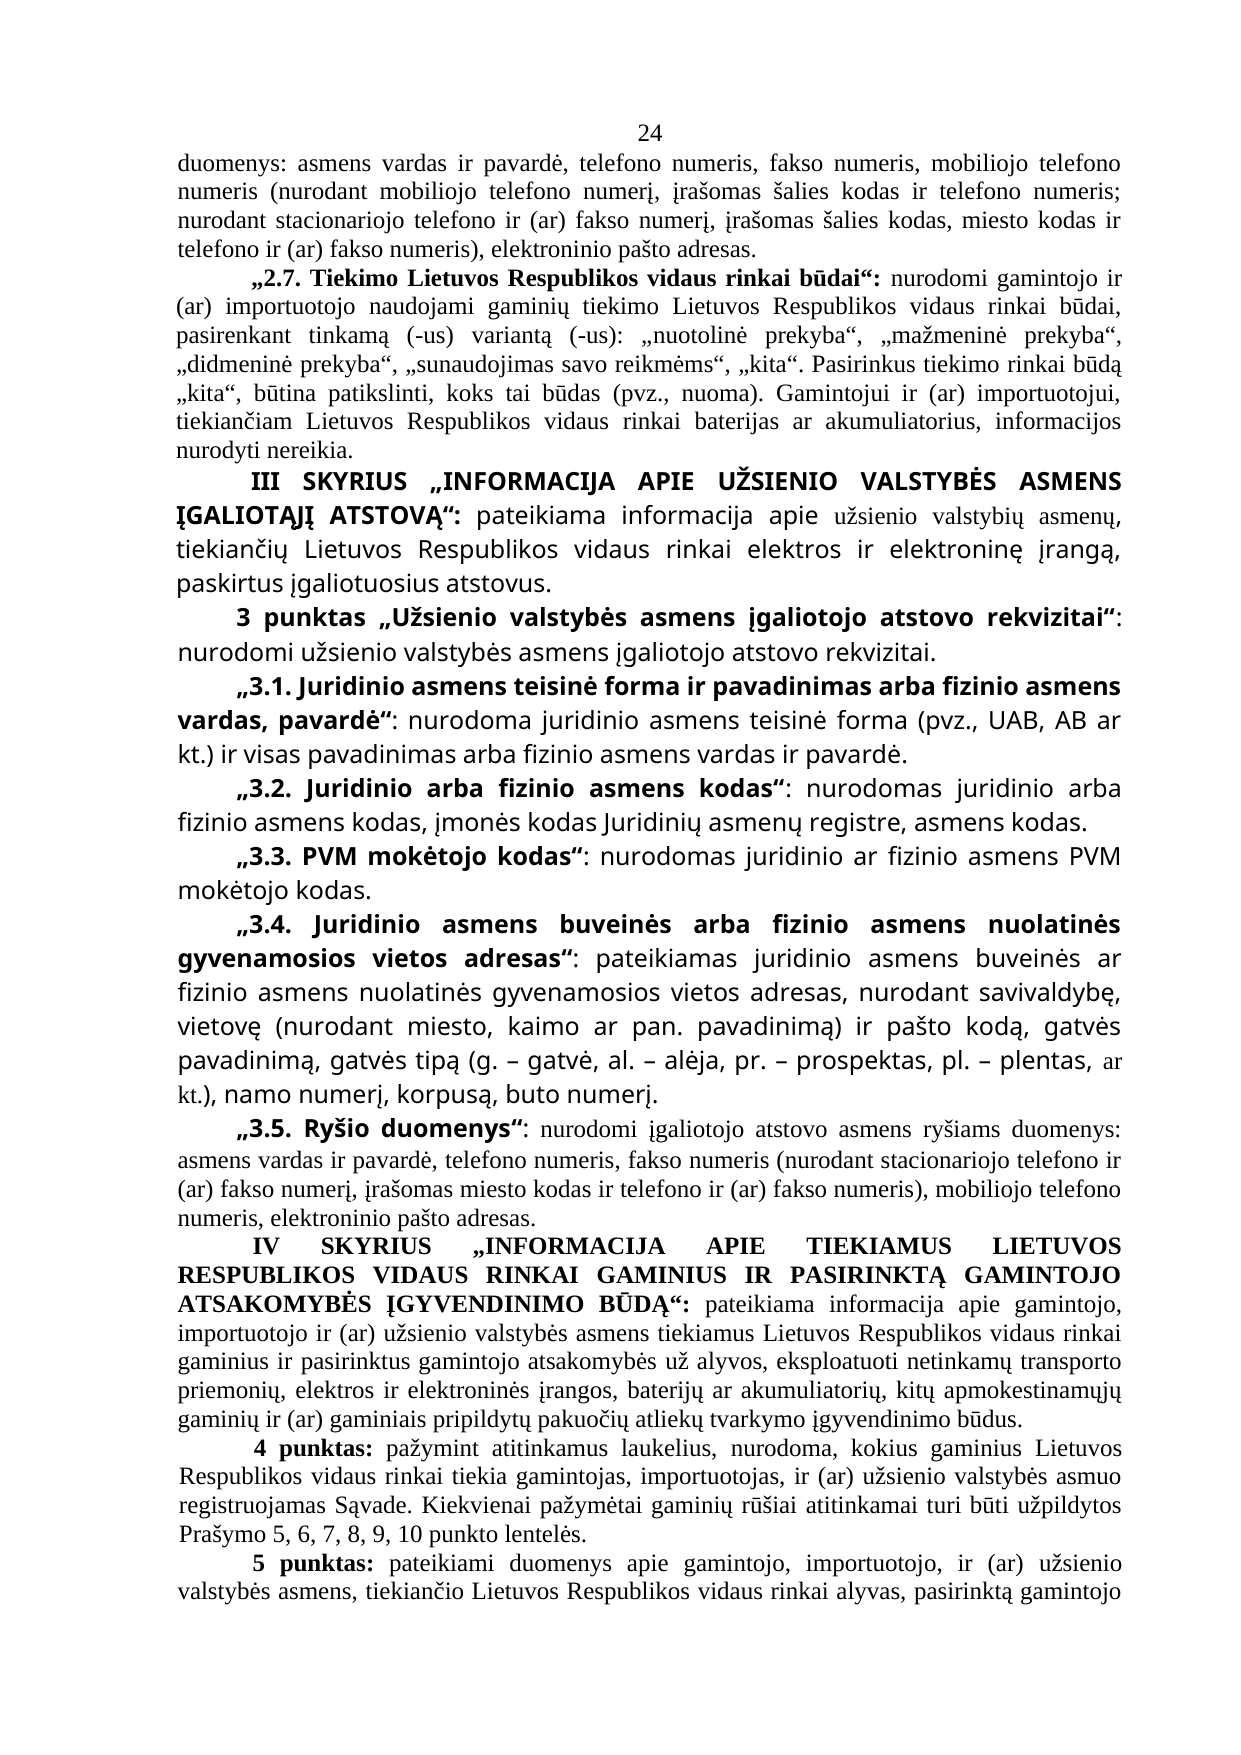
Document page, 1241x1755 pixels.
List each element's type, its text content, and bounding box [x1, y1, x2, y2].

text „3.4. Juridinio asmens buveinės arba fizinio asmens nuolatinės gyvenamosios vietos adresas“: pateikiamas juridinio asmens buveinės ar fizinio asmens nuolatinės gyvenamosios vietos adresas, nurodant savivaldybę, vietovę (nurodant miesto, kaimo ar pan. pavadinimą) ir pašto kodą, gatvės pavadinimą, gatvės tipą (g. – gatvė, al. – alėja, pr. – prospektas, pl. – plentas, ar kt.), namo numerį, korpusą, buto numerį. [177, 907, 1122, 1111]
text 3 punktas „Užsienio valstybės asmens įgaliotojo atstovo rekvizitai“: nurodomi užsienio valstybės asmens įgaliotojo atstovo rekvizitai. [177, 600, 1122, 668]
text duomenys: asmens vardas ir pavardė, telefono numeris, fakso numeris, mobiliojo telefono numeris (nurodant mobiliojo telefono numerį, įrašomas šalies kodas ir telefono numeris; nurodant stacionariojo telefono ir (ar) fakso numerį, įrašomas šalies kodas, miesto kodas ir telefono ir (ar) fakso numeris), elektroninio pašto adresas. [177, 148, 1122, 263]
text 5 punktas: pateikiami duomenys apie gamintojo, importuotojo, ir (ar) užsienio valstybės asmens, tiekiančio Lietuvos Respublikos vidaus rinkai alyvas, pasirinktą gamintojo [177, 1548, 1122, 1605]
text „2.7. Tiekimo Lietuvos Respublikos vidaus rinkai būdai“: nurodomi gamintojo ir (ar) importuotojo naudojami gaminių tiekimo Lietuvos Respublikos vidaus rinkai būdai, pasirenkant tinkamą (-us) variantą (-us): „nuotolinė prekyba“, „mažmeninė prekyba“, „didmeninė prekyba“, „sunaudojimas savo reikmėms“, „kita“. Pasirinkus tiekimo rinkai būdą „kita“, būtina patikslinti, koks tai būdas (pvz., nuoma). Gamintojui ir (ar) importuotojui, tiekiančiam Lietuvos Respublikos vidaus rinkai baterijas ar akumuliatorius, informacijos nurodyti nereikia. [176, 263, 1122, 464]
text „3.2. Juridinio arba fizinio asmens kodas“: nurodomas juridinio arba fizinio asmens kodas, įmonės kodas Juridinių asmenų registre, asmens kodas. [177, 770, 1122, 838]
text „3.5. Ryšio duomenys“: nurodomi įgaliotojo atstovo asmens ryšiams duomenys: asmens vardas ir pavardė, telefono numeris, fakso numeris (nurodant stacionariojo telefono ir (ar) fakso numerį, įrašomas miesto kodas ir telefono ir (ar) fakso numeris), mobiliojo telefono numeris, elektroninio pašto adresas. [177, 1111, 1122, 1231]
text 4 punktas: pažymint atitinkamus laukelius, nurodoma, kokius gaminius Lietuvos Respublikos vidaus rinkai tiekia gamintojas, importuotojas, ir (ar) užsienio valstybės asmuo registruojamas Sąvade. Kiekvienai pažymėtai gaminių rūšiai atitinkamai turi būti užpildytos Prašymo 5, 6, 7, 8, 9, 10 punkto lentelės. [179, 1433, 1122, 1548]
text „3.1. Juridinio asmens teisinė forma ir pavadinimas arba fizinio asmens vardas, pavardė“: nurodoma juridinio asmens teisinė forma (pvz., UAB, AB ar kt.) ir visas pavadinimas arba fizinio asmens vardas ir pavardė. [177, 668, 1122, 770]
text IV SKYRIUS „INFORMACIJA APIE TIEKIAMUS LIETUVOS RESPUBLIKOS VIDAUS RINKAI GAMINIUS IR PASIRINKTĄ GAMINTOJO ATSAKOMYBĖS ĮGYVENDINIMO BŪDĄ“: pateikiama informacija apie gamintojo, importuotojo ir (ar) užsienio valstybės asmens tiekiamus Lietuvos Respublikos vidaus rinkai gaminius ir pasirinktus gamintojo atsakomybės už alyvos, eksploatuoti netinkamų transporto priemonių, elektros ir elektroninės įrangos, baterijų ar akumuliatorių, kitų apmokestinamųjų gaminių ir (ar) gaminiais pripildytų pakuočių atliekų tvarkymo įgyvendinimo būdus. [177, 1231, 1122, 1433]
text „3.3. PVM mokėtojo kodas“: nurodomas juridinio ar fizinio asmens PVM mokėtojo kodas. [177, 838, 1122, 907]
text III SKYRIUS „INFORMACIJA APIE UŽSIENIO VALSTYBĖS ASMENS ĮGALIOTĄJĮ ATSTOVĄ“: pateikiama informacija apie užsienio valstybių asmenų, tiekiančių Lietuvos Respublikos vidaus rinkai elektros ir elektroninę įrangą, paskirtus įgaliotuosius atstovus. [176, 464, 1122, 600]
